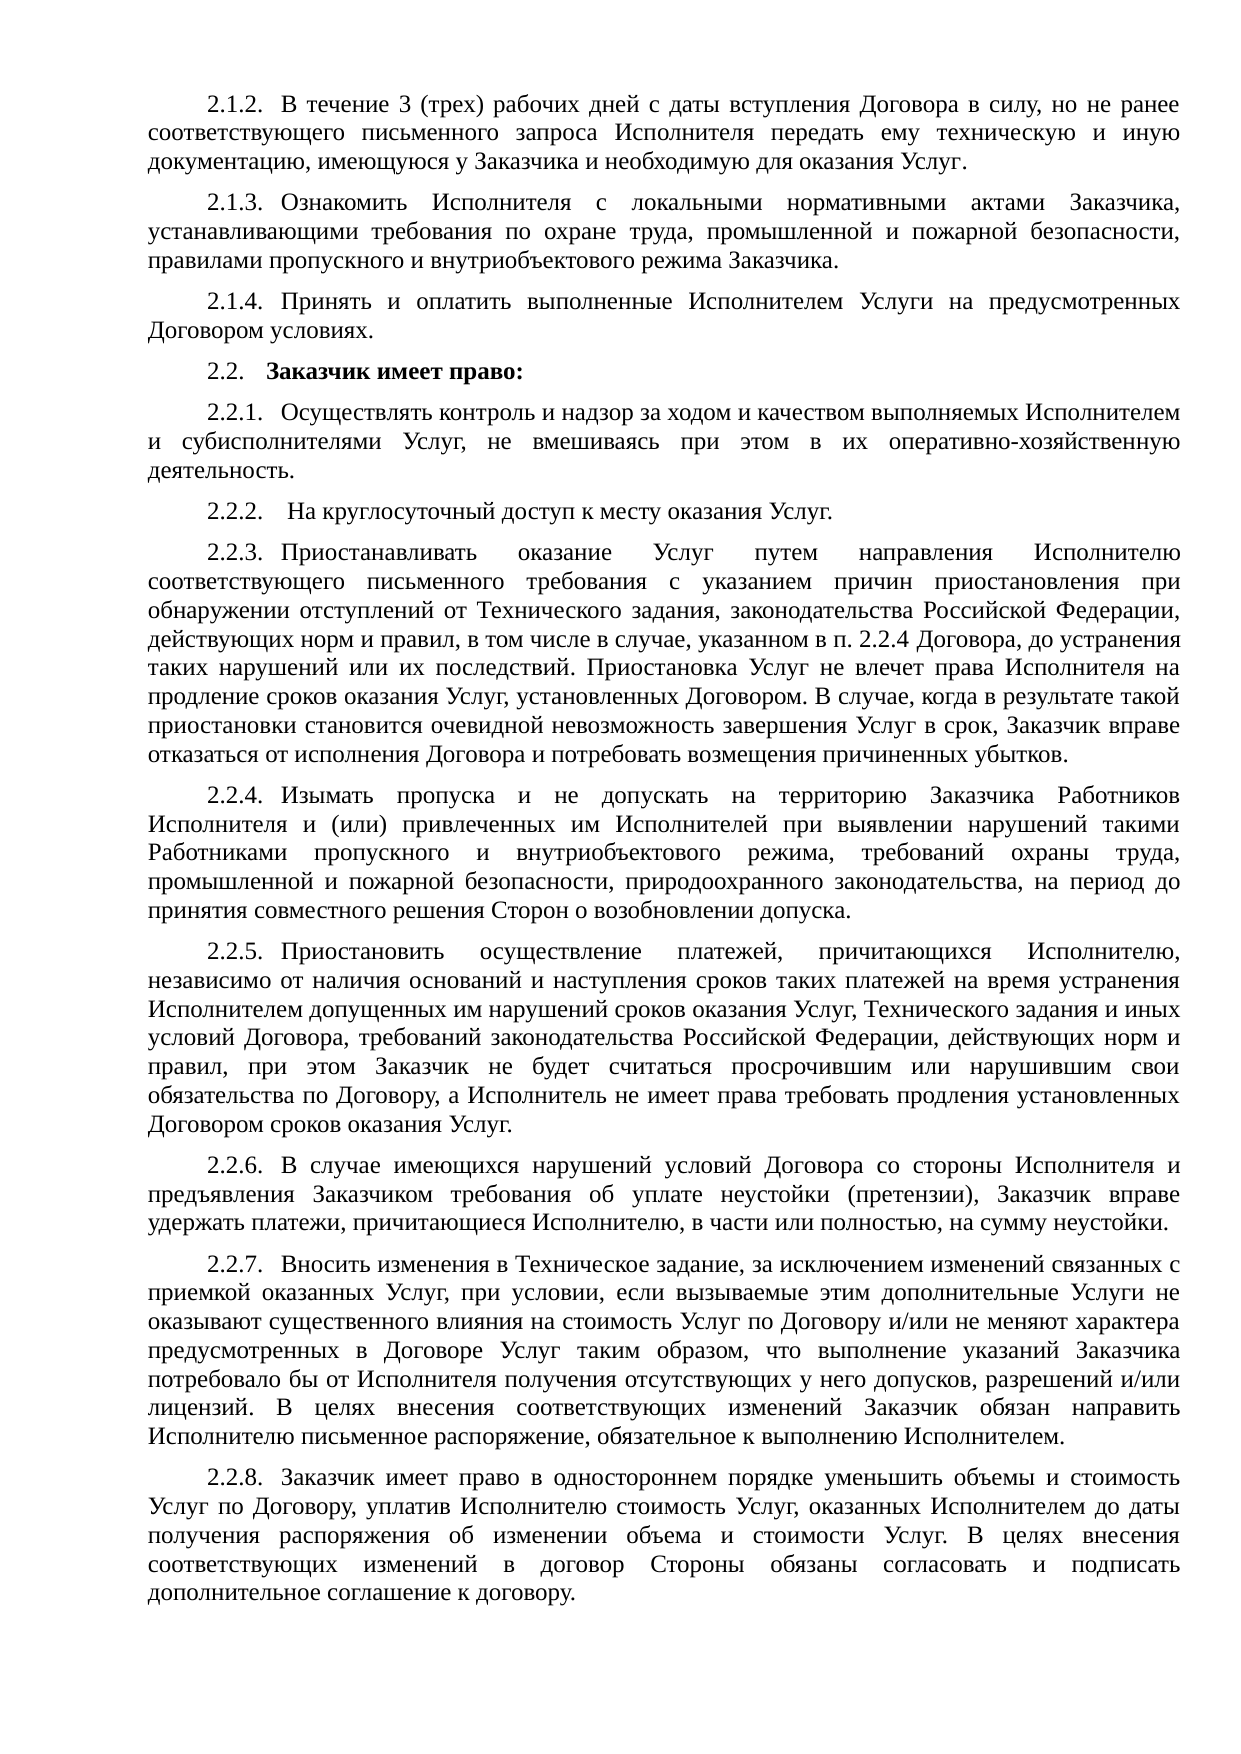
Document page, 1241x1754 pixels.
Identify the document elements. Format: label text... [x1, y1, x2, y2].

list Приостанавливать оказание Услуг путем направления Исполнителю соответствующего письменного требования с указанием причин приостановления при обнаружении отступлений от Технического задания, законодательства Российской Федерации, действующих норм и правил, в том числе в случае, указанном в п. 2.2.4 Договора, до устранения таких нарушений или их последствий. Приостановка Услуг не влечет права Исполнителя на продление сроков оказания Услуг, установленных Договором. В случае, когда в результате такой приостановки становится очевидной невозможность завершения Услуг в срок, Заказчик вправе отказаться от исполнения Договора и потребовать возмещения причиненных убытков. [148, 537, 1181, 767]
list В случае имеющихся нарушений условий Договора со стороны Исполнителя и предъявления Заказчиком требования об уплате неустойки (претензии), Заказчик вправе удержать платежи, причитающиеся Исполнителю, в части или полностью, на сумму неустойки. [148, 1150, 1181, 1236]
list В течение 3 (трех) рабочих дней с даты вступления Договора в силу, но не ранее соответствующего письменного запроса Исполнителя передать ему техническую и иную документацию, имеющуюся у Заказчика и необходимую для оказания Услуг. [148, 89, 1181, 175]
list Заказчик имеет право: [148, 356, 1181, 385]
list Приостановить осуществление платежей, причитающихся Исполнителю, независимо от наличия оснований и наступления сроков таких платежей на время устранения Исполнителем допущенных им нарушений сроков оказания Услуг, Технического задания и иных условий Договора, требований законодательства Российской Федерации, действующих норм и правил, при этом Заказчик не будет считаться просрочившим или нарушившим свои обязательства по Договору, а Исполнитель не имеет права требовать продления установленных Договором сроков оказания Услуг. [148, 936, 1181, 1137]
list Ознакомить Исполнителя с локальными нормативными актами Заказчика, устанавливающими требования по охране труда, промышленной и пожарной безопасности, правилами пропускного и внутриобъектового режима Заказчика. [148, 187, 1181, 274]
list Вносить изменения в Техническое задание, за исключением изменений связанных с приемкой оказанных Услуг, при условии, если вызываемые этим дополнительные Услуги не оказывают существенного влияния на стоимость Услуг по Договору и/или не меняют характера предусмотренных в Договоре Услуг таким образом, что выполнение указаний Заказчика потребовало бы от Исполнителя получения отсутствующих у него допусков, разрешений и/или лицензий. В целях внесения соответствующих изменений Заказчик обязан направить Исполнителю письменное распоряжение, обязательное к выполнению Исполнителем. [148, 1249, 1181, 1450]
list Принять и оплатить выполненные Исполнителем Услуги на предусмотренных Договором условиях. [148, 286, 1181, 344]
list На круглосуточный доступ к месту оказания Услуг. [148, 496, 1181, 525]
list Заказчик имеет право в одностороннем порядке уменьшить объемы и стоимость Услуг по Договору, уплатив Исполнителю стоимость Услуг, оказанных Исполнителем до даты получения распоряжения об изменении объема и стоимости Услуг. В целях внесения соответствующих изменений в договор Стороны обязаны согласовать и подписать дополнительное соглашение к договору. [148, 1462, 1181, 1606]
list Изымать пропуска и не допускать на территорию Заказчика Работников Исполнителя и (или) привлеченных им Исполнителей при выявлении нарушений такими Работниками пропускного и внутриобъектового режима, требований охраны труда, промышленной и пожарной безопасности, природоохранного законодательства, на период до принятия совместного решения Сторон о возобновлении допуска. [148, 780, 1181, 924]
list Осуществлять контроль и надзор за ходом и качеством выполняемых Исполнителем и субисполнителями Услуг, не вмешиваясь при этом в их оперативно-хозяйственную деятельность. [148, 397, 1181, 484]
